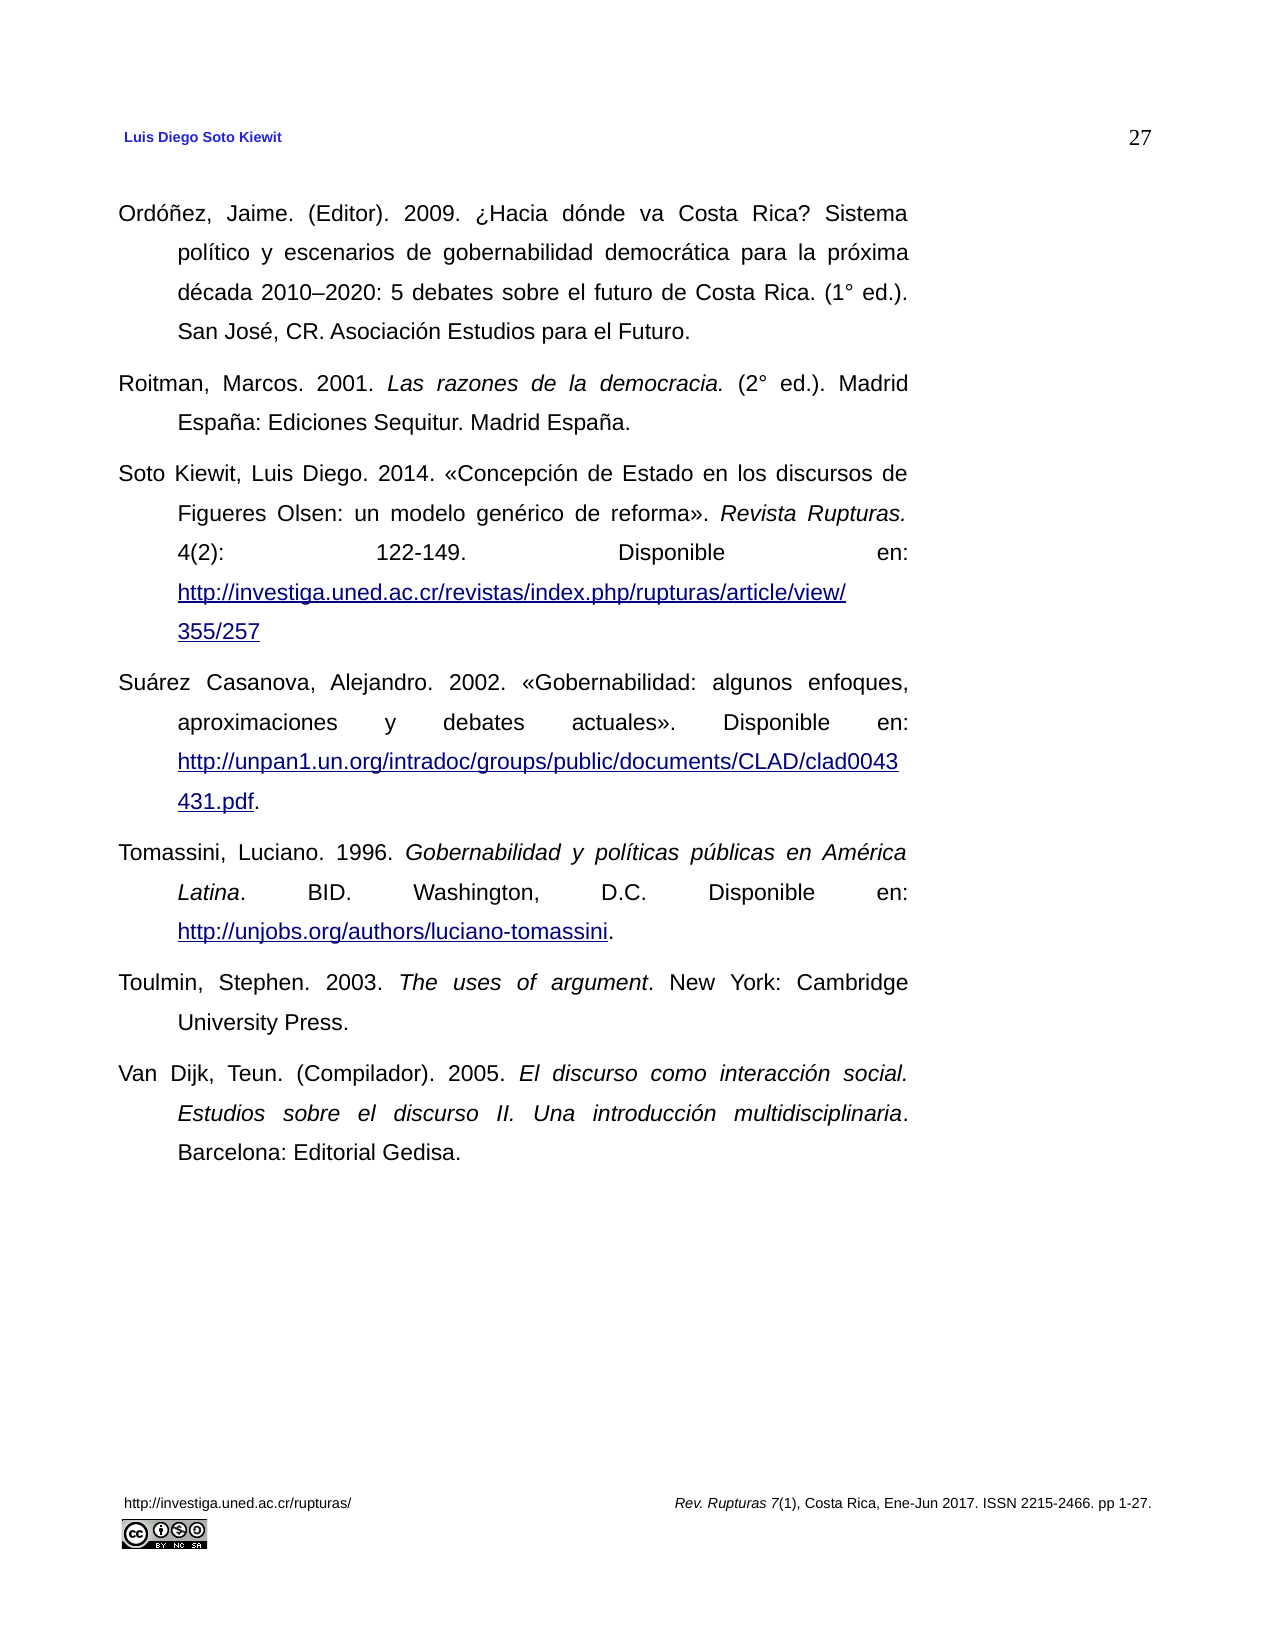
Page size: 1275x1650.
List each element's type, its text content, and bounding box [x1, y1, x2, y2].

text Roitman, Marcos. 2001. Las razones de la democracia. (2° ed.). Madrid España: Ediciones Sequitur. Madrid España. [118, 369, 909, 435]
text Ordóñez, Jaime. (Editor). 2009. ¿Hacia dónde va Costa Rica? Sistema político y escenarios de gobernabilidad democrática para la próxima década 2010–2020: 5 debates sobre el futuro de Costa Rica. (1° ed.). San José, CR. Asociación Estudios para el Futuro. [118, 200, 909, 344]
text Tomassini, Luciano. 1996. Gobernabilidad y políticas públicas en América Latina. BID. Washington, D.C. Disponible en: http://unjobs.org/authors/luciano-tomassini. [118, 839, 909, 944]
picture [121, 1519, 208, 1549]
text Suárez Casanova, Alejandro. 2002. «Gobernabilidad: algunos enfoques, aproximaciones y debates actuales». Disponible en: http://unpan1.un.org/intradoc/groups/public/documents/CLAD/clad0043431.pdf. [118, 669, 909, 814]
text Soto Kiewit, Luis Diego. 2014. «Concepción de Estado en los discursos de Figueres Olsen: un modelo genérico de reforma». Revista Rupturas. 4(2): 122-149. Disponible en: http://investiga.uned.ac.cr/revistas/index.php/rupturas/article/view/355/257 [118, 460, 909, 644]
text Toulmin, Stephen. 2003. The uses of argument. New York: Cambridge University Press. [118, 969, 909, 1035]
text Van Dijk, Teun. (Compilador). 2005. El discurso como interacción social. Estudios sobre el discurso II. Una introducción multidisciplinaria. Barcelona: Editorial Gedisa. [118, 1060, 909, 1165]
